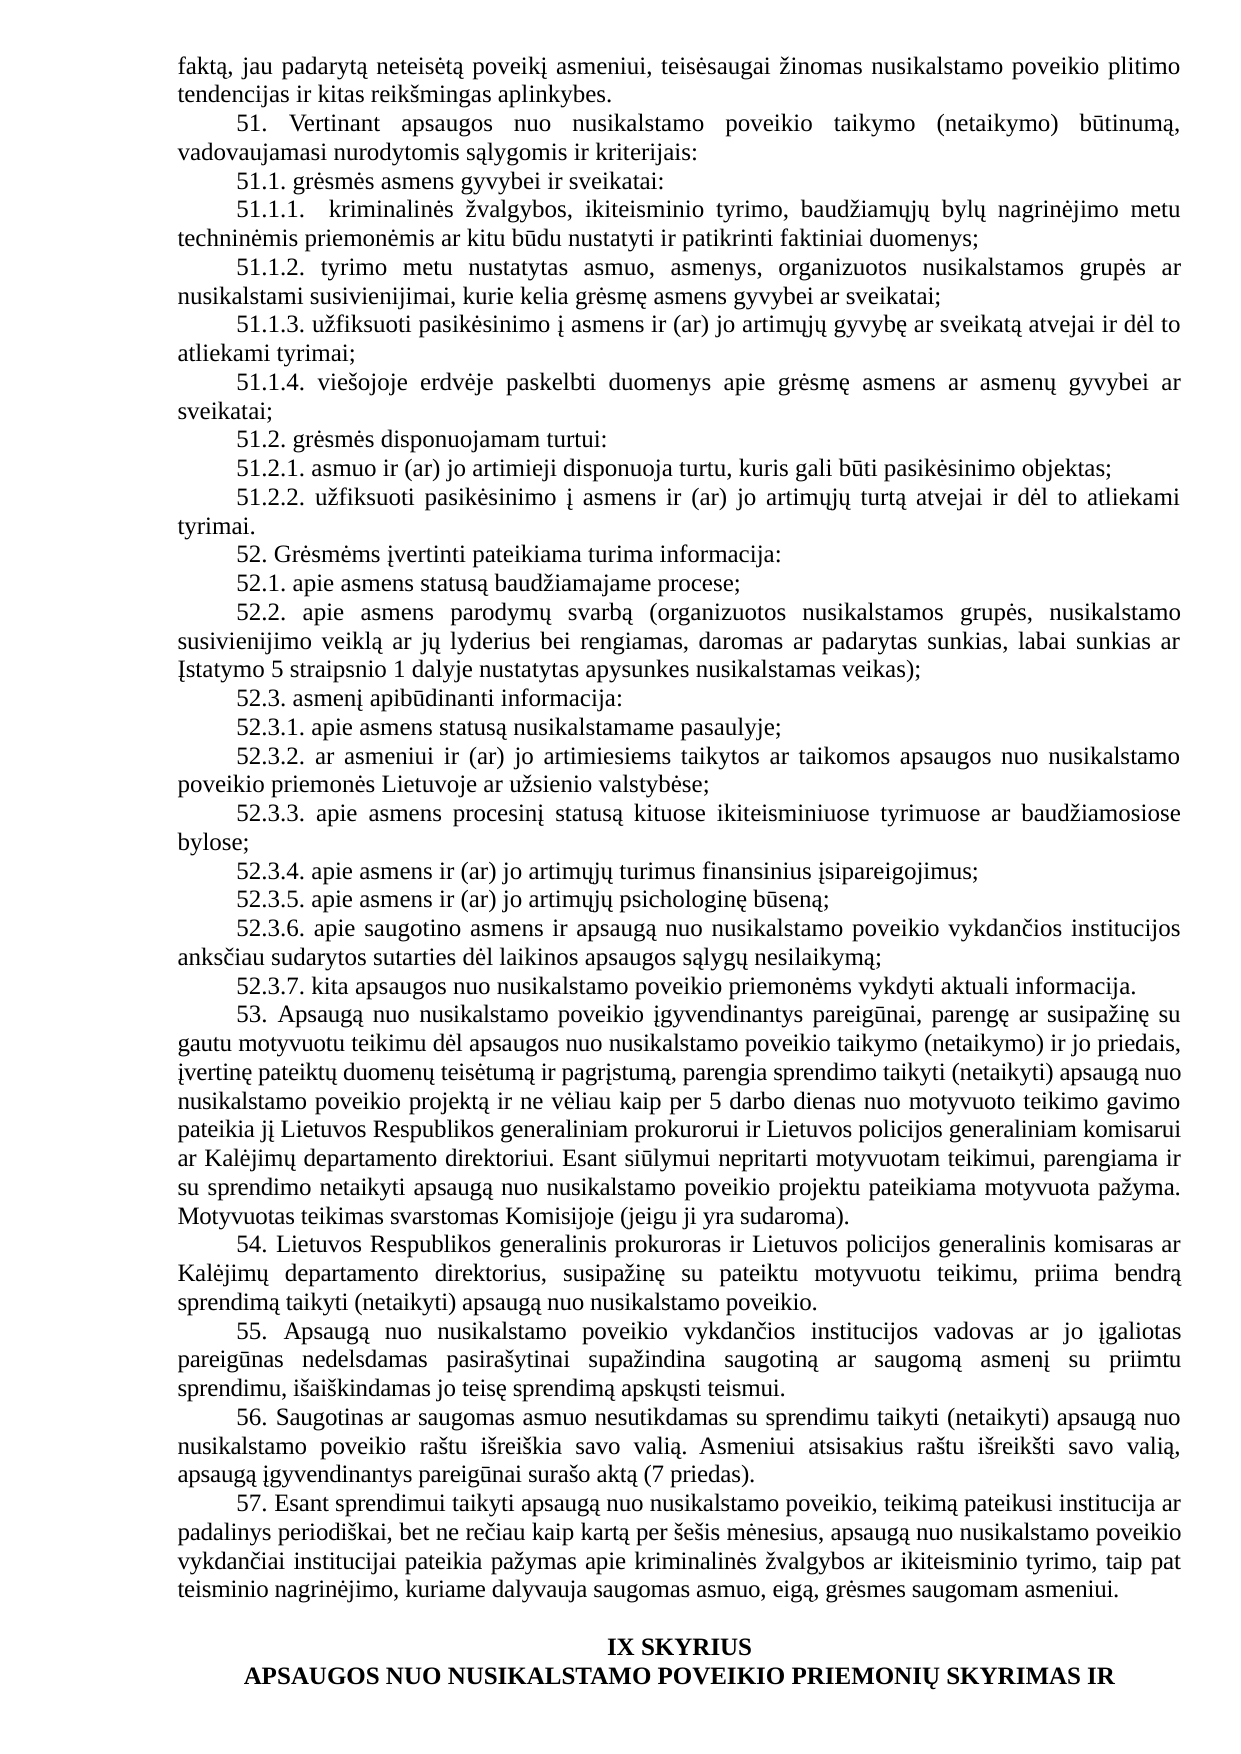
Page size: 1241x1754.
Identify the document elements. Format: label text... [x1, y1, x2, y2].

text 52.1. apie asmens statusą baudžiamajame procese; [177, 568, 1181, 597]
text 51.1.2. tyrimo metu nustatytas asmuo, asmenys, organizuotos nusikalstamos grupės ar nusikalstami susivienijimai, kurie kelia grėsmę asmens gyvybei ar sveikatai; [177, 252, 1181, 309]
text 52.3.1. apie asmens statusą nusikalstamame pasaulyje; [177, 712, 1181, 741]
text 51.1. grėsmės asmens gyvybei ir sveikatai: [177, 166, 1181, 194]
text 52.3.4. apie asmens ir (ar) jo artimųjų turimus finansinius įsipareigojimus; [177, 856, 1181, 884]
text 51.1.4. viešojoje erdvėje paskelbti duomenys apie grėsmę asmens ar asmenų gyvybei ar sveikatai; [177, 367, 1181, 424]
text Apsaugos nuo nusikalstamo poveikio priemonių skyrimAS ir [177, 1661, 1181, 1689]
text 53. Apsaugą nuo nusikalstamo poveikio įgyvendinantys pareigūnai, parengę ar susipažinę su gautu motyvuotu teikimu dėl apsaugos nuo nusikalstamo poveikio taikymo (netaikymo) ir jo priedais, įvertinę pateiktų duomenų teisėtumą ir pagrįstumą, parengia sprendimo taikyti (netaikyti) apsaugą nuo nusikalstamo poveikio projektą ir ne vėliau kaip per 5 darbo dienas nuo motyvuoto teikimo gavimo pateikia jį Lietuvos Respublikos generaliniam prokurorui ir Lietuvos policijos generaliniam komisarui ar Kalėjimų departamento direktoriui. Esant siūlymui nepritarti motyvuotam teikimui, parengiama ir su sprendimo netaikyti apsaugą nuo nusikalstamo poveikio projektu pateikiama motyvuota pažyma. Motyvuotas teikimas svarstomas Komisijoje (jeigu ji yra sudaroma). [177, 999, 1181, 1229]
text 54. Lietuvos Respublikos generalinis prokuroras ir Lietuvos policijos generalinis komisaras ar Kalėjimų departamento direktorius, susipažinę su pateiktu motyvuotu teikimu, priima bendrą sprendimą taikyti (netaikyti) apsaugą nuo nusikalstamo poveikio. [177, 1229, 1181, 1316]
text 51.2.2. užfiksuoti pasikėsinimo į asmens ir (ar) jo artimųjų turtą atvejai ir dėl to atliekami tyrimai. [177, 482, 1181, 539]
text 51.1.1. kriminalinės žvalgybos, ikiteisminio tyrimo, baudžiamųjų bylų nagrinėjimo metu techninėmis priemonėmis ar kitu būdu nustatyti ir patikrinti faktiniai duomenys; [177, 194, 1181, 252]
text 56. Saugotinas ar saugomas asmuo nesutikdamas su sprendimu taikyti (netaikyti) apsaugą nuo nusikalstamo poveikio raštu išreiškia savo valią. Asmeniui atsisakius raštu išreikšti savo valią, apsaugą įgyvendinantys pareigūnai surašo aktą (7 priedas). [177, 1402, 1181, 1488]
text 52.3.2. ar asmeniui ir (ar) jo artimiesiems taikytos ar taikomos apsaugos nuo nusikalstamo poveikio priemonės Lietuvoje ar užsienio valstybėse; [177, 741, 1181, 798]
text faktą, jau padarytą neteisėtą poveikį asmeniui, teisėsaugai žinomas nusikalstamo poveikio plitimo tendencijas ir kitas reikšmingas aplinkybes. [177, 51, 1181, 108]
text 51.1.3. užfiksuoti pasikėsinimo į asmens ir (ar) jo artimųjų gyvybę ar sveikatą atvejai ir dėl to atliekami tyrimai; [177, 309, 1181, 367]
text 52.3. asmenį apibūdinanti informacija: [177, 683, 1181, 712]
text 52. Grėsmėms įvertinti pateikiama turima informacija: [177, 539, 1181, 568]
text 51.2.1. asmuo ir (ar) jo artimieji disponuoja turtu, kuris gali būti pasikėsinimo objektas; [177, 453, 1181, 482]
text 52.3.3. apie asmens procesinį statusą kituose ikiteisminiuose tyrimuose ar baudžiamosiose bylose; [177, 798, 1181, 856]
text 57. Esant sprendimui taikyti apsaugą nuo nusikalstamo poveikio, teikimą pateikusi institucija ar padalinys periodiškai, bet ne rečiau kaip kartą per šešis mėnesius, apsaugą nuo nusikalstamo poveikio vykdančiai institucijai pateikia pažymas apie kriminalinės žvalgybos ar ikiteisminio tyrimo, taip pat teisminio nagrinėjimo, kuriame dalyvauja saugomas asmuo, eigą, grėsmes saugomam asmeniui. [177, 1488, 1181, 1603]
text IX SKYRIUS [177, 1632, 1181, 1661]
text 51. Vertinant apsaugos nuo nusikalstamo poveikio taikymo (netaikymo) būtinumą, vadovaujamasi nurodytomis sąlygomis ir kriterijais: [177, 108, 1181, 166]
text 51.2. grėsmės disponuojamam turtui: [177, 424, 1181, 453]
text 52.3.5. apie asmens ir (ar) jo artimųjų psichologinę būseną; [177, 884, 1181, 913]
text 52.3.7. kita apsaugos nuo nusikalstamo poveikio priemonėms vykdyti aktuali informacija. [177, 971, 1181, 999]
text 52.3.6. apie saugotino asmens ir apsaugą nuo nusikalstamo poveikio vykdančios institucijos anksčiau sudarytos sutarties dėl laikinos apsaugos sąlygų nesilaikymą; [177, 913, 1181, 971]
text 52.2. apie asmens parodymų svarbą (organizuotos nusikalstamos grupės, nusikalstamo susivienijimo veiklą ar jų lyderius bei rengiamas, daromas ar padarytas sunkias, labai sunkias ar Įstatymo 5 straipsnio 1 dalyje nustatytas apysunkes nusikalstamas veikas); [177, 597, 1181, 683]
text 55. Apsaugą nuo nusikalstamo poveikio vykdančios institucijos vadovas ar jo įgaliotas pareigūnas nedelsdamas pasirašytinai supažindina saugotiną ar saugomą asmenį su priimtu sprendimu, išaiškindamas jo teisę sprendimą apskųsti teismui. [177, 1316, 1181, 1402]
